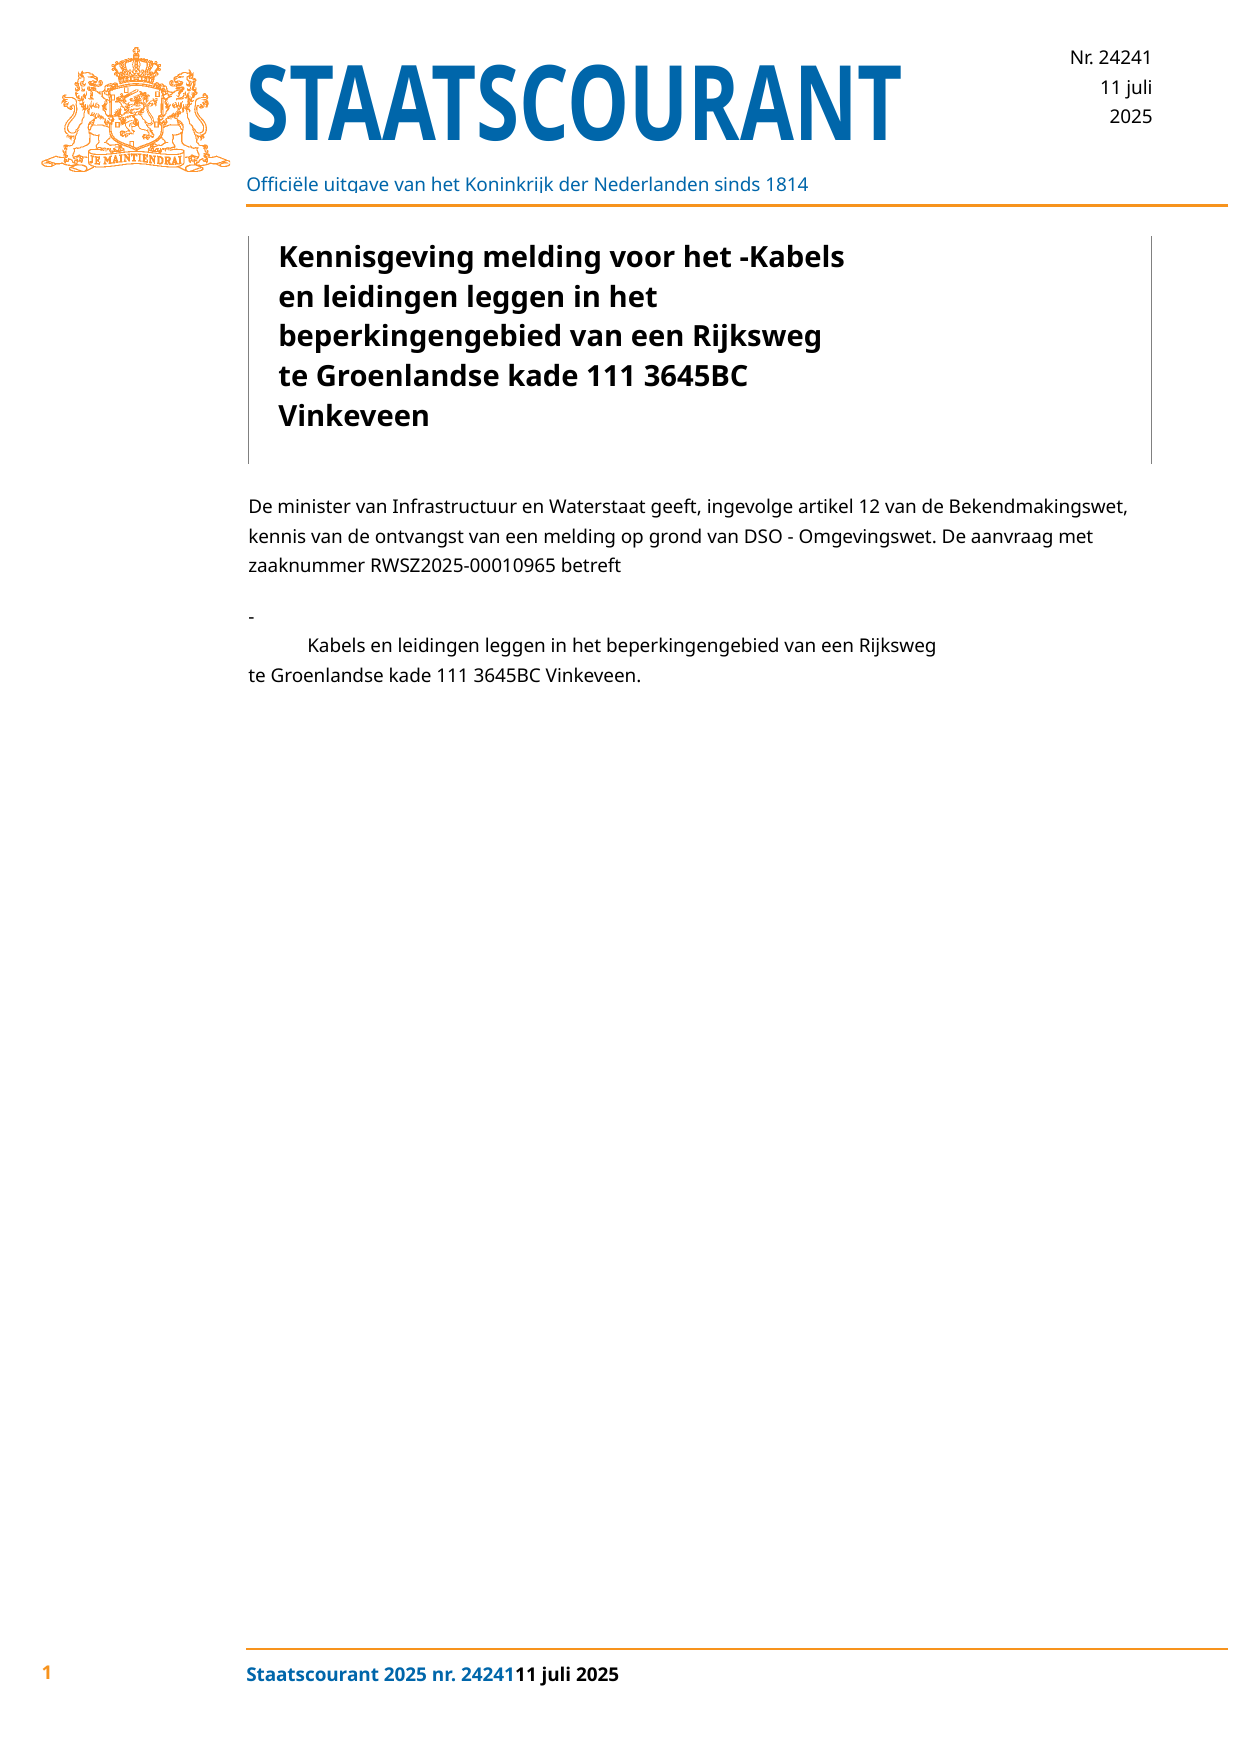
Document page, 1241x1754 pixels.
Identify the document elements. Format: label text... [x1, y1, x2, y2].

table_header [1090, 236, 1151, 413]
list Kabels en leidingen leggen in het beperkingengebied van een Rijksweg [248, 632, 1152, 658]
picture [912, 236, 1090, 414]
text De minister van Infrastructuur en Waterstaat geeft, ingevolge artikel 12 van de Bekendmakingswet, kennis van de ontvangst van een melding op grond van DSO - Omgevingswet. De aanvraag met zaaknummer RWSZ2025-00010965 betreft [248, 493, 1152, 578]
table_header [850, 414, 1151, 464]
table_header [850, 236, 912, 413]
table_header Kennisgeving melding voor het -Kabels en leidingen leggen in het beperkingengebied van een Rijksweg te Groenlandse kade 111 3645BC Vinkeveen [249, 236, 850, 464]
picture [41, 47, 231, 172]
text te Groenlandse kade 111 3645BC Vinkeveen. [248, 662, 1152, 688]
